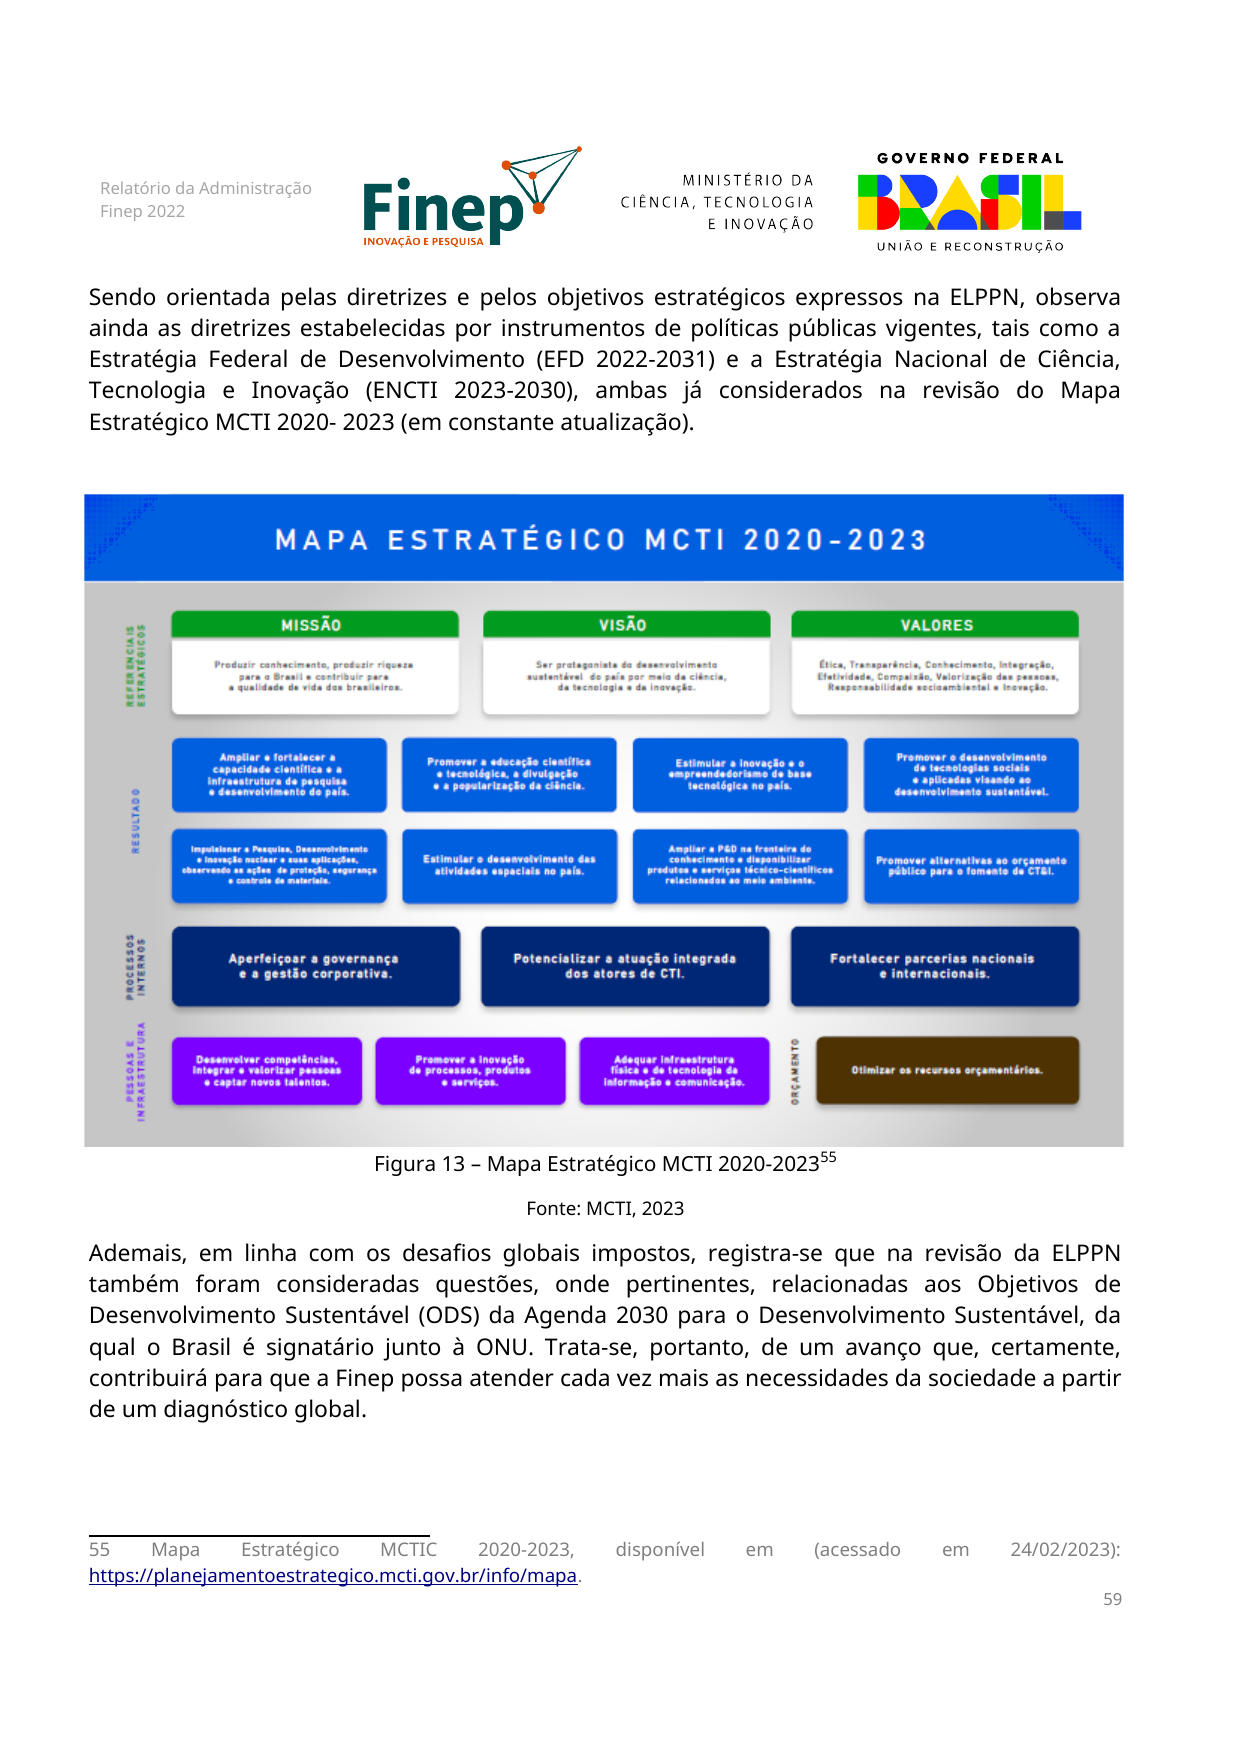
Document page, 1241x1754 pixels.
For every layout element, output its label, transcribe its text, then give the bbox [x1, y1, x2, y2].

text Mapa Estratégico MCTIC 2020-2023, disponível em (acessado em 24/02/2023): https://planejamentoestrategico.mcti.gov.br/info/mapa. [89, 1537, 1122, 1588]
text Figura 13 – Mapa Estratégico MCTI 2020-2023 [89, 1147, 1122, 1178]
text Sendo orientada pelas diretrizes e pelos objetivos estratégicos expressos na ELPPN, observa ainda as diretrizes estabelecidas por instrumentos de políticas públicas vigentes, tais como a Estratégia Federal de Desenvolvimento (EFD 2022-2031) e a Estratégia Nacional de Ciência, Tecnologia e Inovação (ENCTI 2023-2030), ambas já considerados na revisão do Mapa Estratégico MCTI 2020- 2023 (em constante atualização). [89, 280, 1122, 437]
picture [364, 146, 1082, 253]
text [89, 478, 1122, 493]
text Fonte: MCTI, 2023 [89, 1195, 1122, 1220]
picture [84, 493, 1127, 1147]
text Ademais, em linha com os desafios globais impostos, registra-se que na revisão da ELPPN também foram consideradas questões, onde pertinentes, relacionadas aos Objetivos de Desenvolvimento Sustentável (ODS) da Agenda 2030 para o Desenvolvimento Sustentável, da qual o Brasil é signatário junto à ONU. Trata-se, portanto, de um avanço que, certamente, contribuirá para que a Finep possa atender cada vez mais as necessidades da sociedade a partir de um diagnóstico global. [89, 1237, 1122, 1424]
